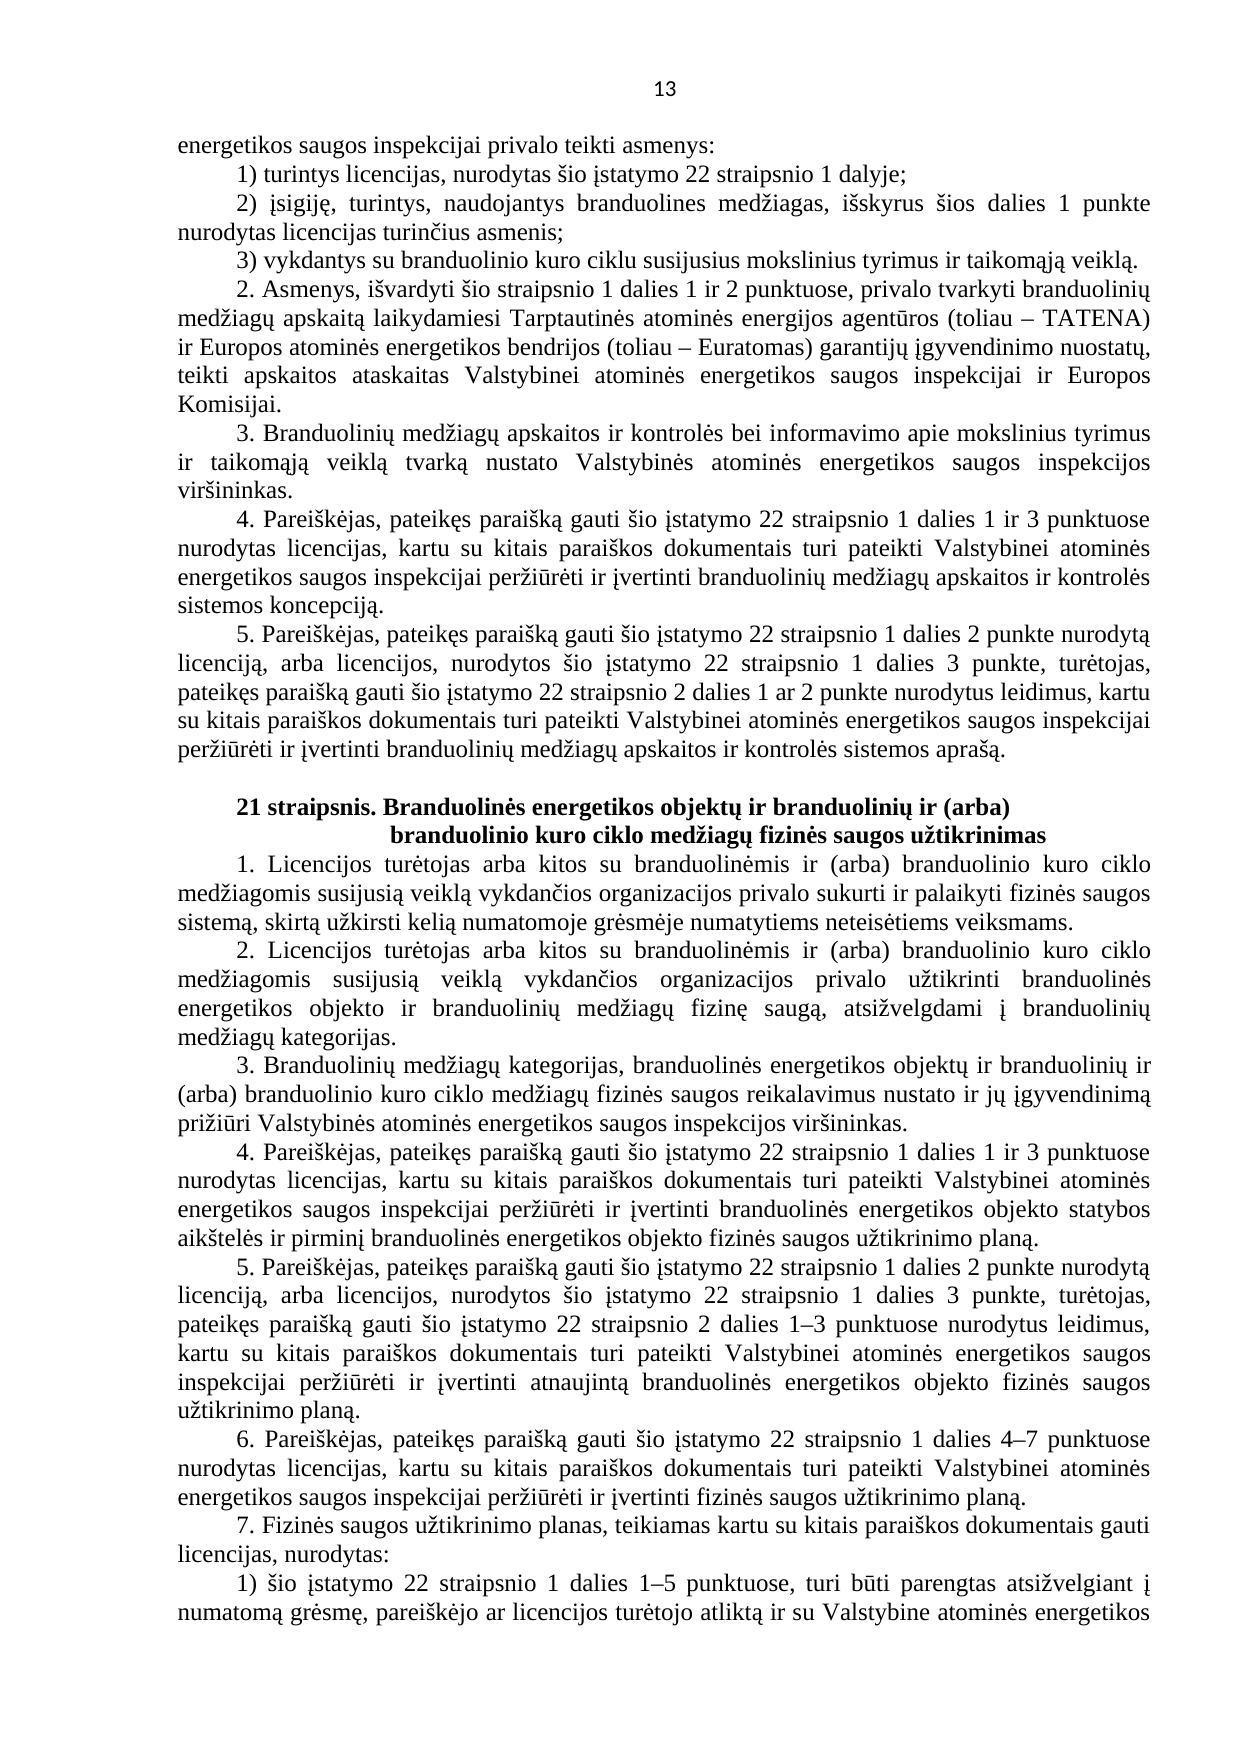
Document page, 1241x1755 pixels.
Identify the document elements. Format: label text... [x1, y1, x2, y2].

text 5. Pareiškėjas, pateikęs paraišką gauti šio įstatymo 22 straipsnio 1 dalies 2 punkte nurodytą licenciją, arba licencijos, nurodytos šio įstatymo 22 straipsnio 1 dalies 3 punkte, turėtojas, pateikęs paraišką gauti šio įstatymo 22 straipsnio 2 dalies 1 ar 2 punkte nurodytus leidimus, kartu su kitais paraiškos dokumentais turi pateikti Valstybinei atominės energetikos saugos inspekcijai peržiūrėti ir įvertinti branduolinių medžiagų apskaitos ir kontrolės sistemos aprašą. [177, 619, 1152, 763]
text 4. Pareiškėjas, pateikęs paraišką gauti šio įstatymo 22 straipsnio 1 dalies 1 ir 3 punktuose nurodytas licencijas, kartu su kitais paraiškos dokumentais turi pateikti Valstybinei atominės energetikos saugos inspekcijai peržiūrėti ir įvertinti branduolinių medžiagų apskaitos ir kontrolės sistemos koncepciją. [177, 504, 1152, 619]
text 1) šio įstatymo 22 straipsnio 1 dalies 1–5 punktuose, turi būti parengtas atsižvelgiant į numatomą grėsmę, pareiškėjo ar licencijos turėtojo atliktą ir su Valstybine atominės energetikos [177, 1568, 1152, 1626]
text 2. Licencijos turėtojas arba kitos su branduolinėmis ir (arba) branduolinio kuro ciklo medžiagomis susijusią veiklą vykdančios organizacijos privalo užtikrinti branduolinės energetikos objekto ir branduolinių medžiagų fizinę saugą, atsižvelgdami į branduolinių medžiagų kategorijas. [177, 936, 1152, 1051]
text 3) vykdantys su branduolinio kuro ciklu susijusius mokslinius tyrimus ir taikomąją veiklą. [177, 246, 1152, 274]
text 3. Branduolinių medžiagų apskaitos ir kontrolės bei informavimo apie mokslinius tyrimus ir taikomąją veiklą tvarką nustato Valstybinės atominės energetikos saugos inspekcijos viršininkas. [177, 418, 1152, 504]
text 1) turintys licencijas, nurodytas šio įstatymo 22 straipsnio 1 dalyje; [177, 159, 1152, 188]
text 4. Pareiškėjas, pateikęs paraišką gauti šio įstatymo 22 straipsnio 1 dalies 1 ir 3 punktuose nurodytas licencijas, kartu su kitais paraiškos dokumentais turi pateikti Valstybinei atominės energetikos saugos inspekcijai peržiūrėti ir įvertinti branduolinės energetikos objekto statybos aikštelės ir pirminį branduolinės energetikos objekto fizinės saugos užtikrinimo planą. [177, 1137, 1152, 1252]
text 7. Fizinės saugos užtikrinimo planas, teikiamas kartu su kitais paraiškos dokumentais gauti licencijas, nurodytas: [177, 1511, 1152, 1568]
text 5. Pareiškėjas, pateikęs paraišką gauti šio įstatymo 22 straipsnio 1 dalies 2 punkte nurodytą licenciją, arba licencijos, nurodytos šio įstatymo 22 straipsnio 1 dalies 3 punkte, turėtojas, pateikęs paraišką gauti šio įstatymo 22 straipsnio 2 dalies 1–3 punktuose nurodytus leidimus, kartu su kitais paraiškos dokumentais turi pateikti Valstybinei atominės energetikos saugos inspekcijai peržiūrėti ir įvertinti atnaujintą branduolinės energetikos objekto fizinės saugos užtikrinimo planą. [177, 1252, 1152, 1424]
text 2) įsigiję, turintys, naudojantys branduolines medžiagas, išskyrus šios dalies 1 punkte nurodytas licencijas turinčius asmenis; [177, 188, 1152, 246]
text energetikos saugos inspekcijai privalo teikti asmenys: [177, 131, 1152, 159]
text 6. Pareiškėjas, pateikęs paraišką gauti šio įstatymo 22 straipsnio 1 dalies 4–7 punktuose nurodytas licencijas, kartu su kitais paraiškos dokumentais turi pateikti Valstybinei atominės energetikos saugos inspekcijai peržiūrėti ir įvertinti fizinės saugos užtikrinimo planą. [177, 1424, 1152, 1511]
text 1. Licencijos turėtojas arba kitos su branduolinėmis ir (arba) branduolinio kuro ciklo medžiagomis susijusią veiklą vykdančios organizacijos privalo sukurti ir palaikyti fizinės saugos sistemą, skirtą užkirsti kelią numatomoje grėsmėje numatytiems neteisėtiems veiksmams. [177, 849, 1152, 936]
text 2. Asmenys, išvardyti šio straipsnio 1 dalies 1 ir 2 punktuose, privalo tvarkyti branduolinių medžiagų apskaitą laikydamiesi Tarptautinės atominės energijos agentūros (toliau – TATENA) ir Europos atominės energetikos bendrijos (toliau – Euratomas) garantijų įgyvendinimo nuostatų, teikti apskaitos ataskaitas Valstybinei atominės energetikos saugos inspekcijai ir Europos Komisijai. [177, 274, 1152, 418]
text 3. Branduolinių medžiagų kategorijas, branduolinės energetikos objektų ir branduolinių ir (arba) branduolinio kuro ciklo medžiagų fizinės saugos reikalavimus nustato ir jų įgyvendinimą prižiūri Valstybinės atominės energetikos saugos inspekcijos viršininkas. [177, 1051, 1152, 1137]
text 21 straipsnis. Branduolinės energetikos objektų ir branduolinių ir (arba) branduolinio kuro ciklo medžiagų fizinės saugos užtikrinimas [236, 792, 1152, 849]
